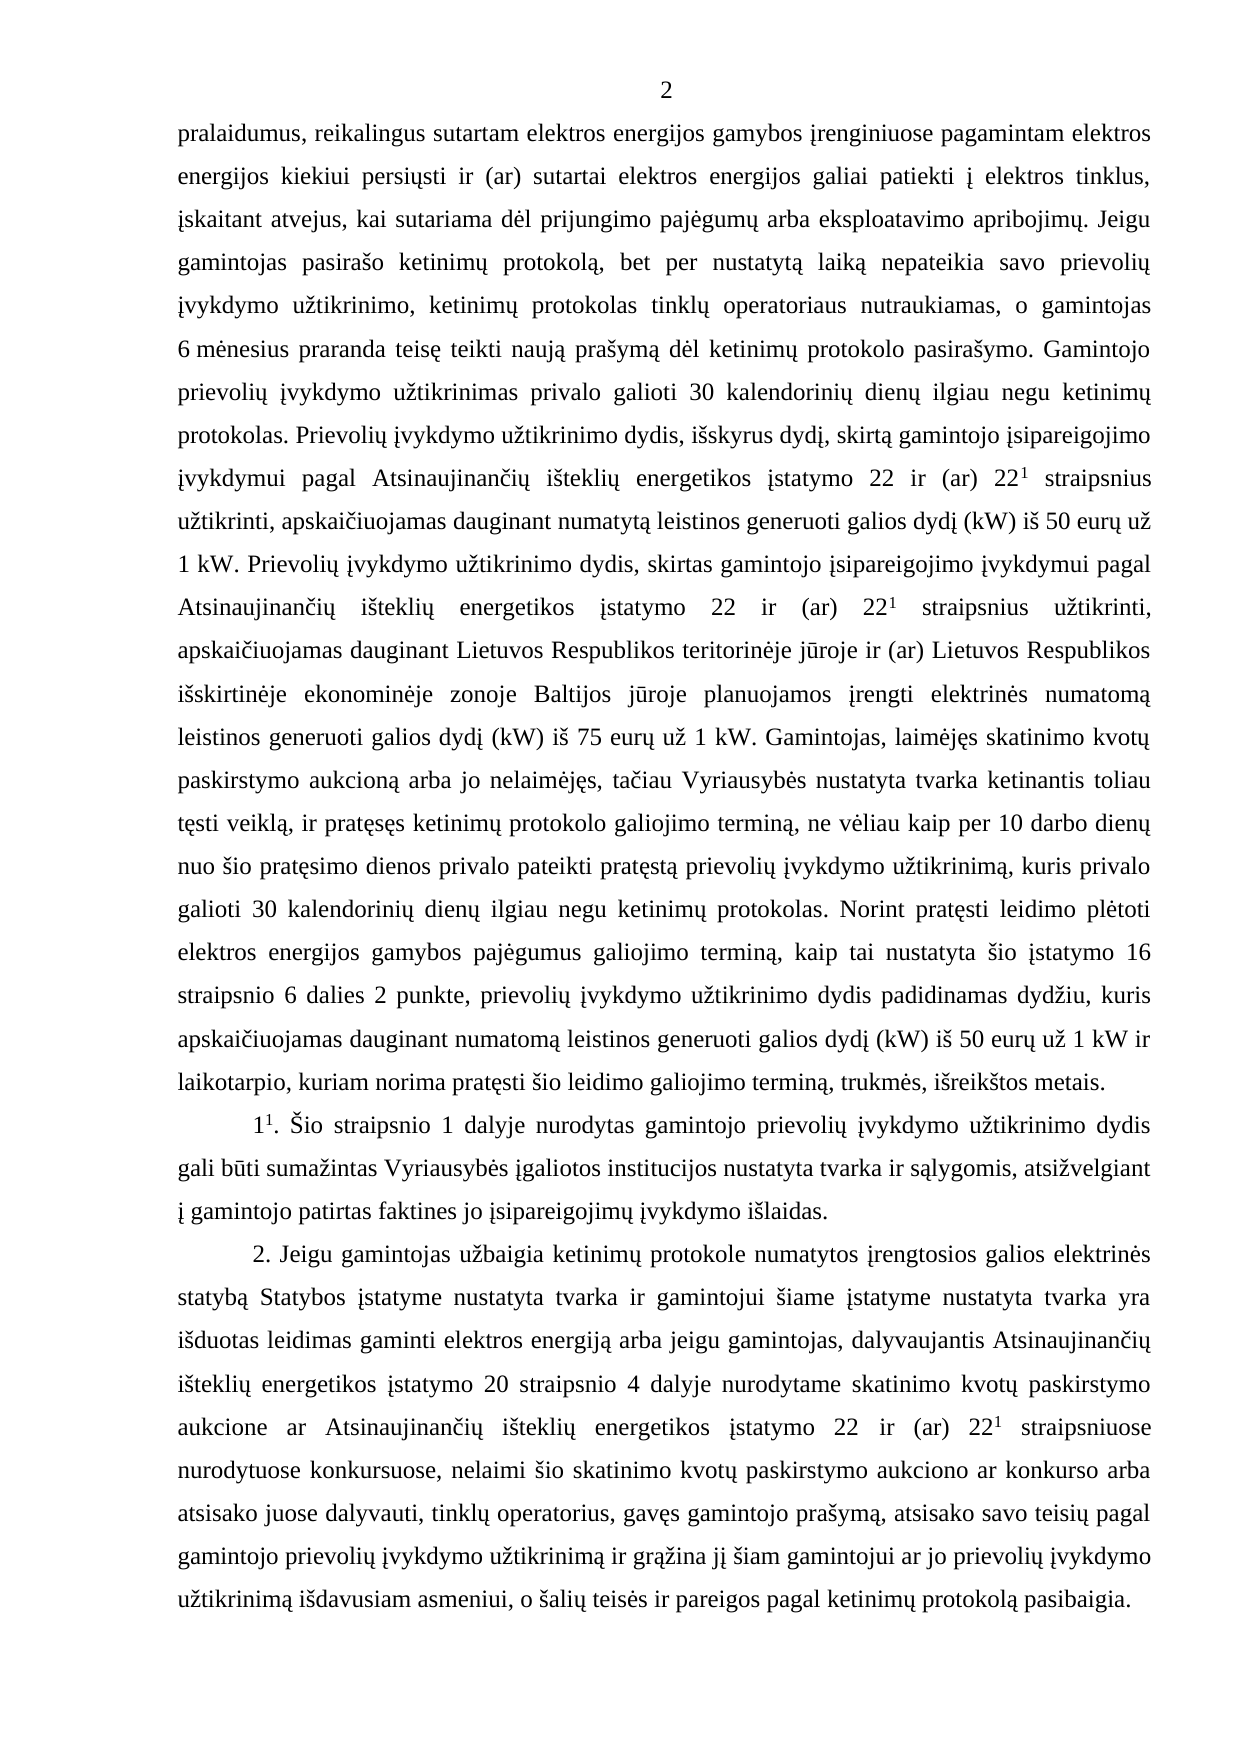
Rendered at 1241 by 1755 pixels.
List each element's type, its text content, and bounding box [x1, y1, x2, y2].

text 11. Šio straipsnio 1 dalyje nurodytas gamintojo prievolių įvykdymo užtikrinimo dydis gali būti sumažintas Vyriausybės įgaliotos institucijos nustatyta tvarka ir sąlygomis, atsižvelgiant į gamintojo patirtas faktines jo įsipareigojimų įvykdymo išlaidas. [177, 1110, 1152, 1225]
text pralaidumus, reikalingus sutartam elektros energijos gamybos įrenginiuose pagamintam elektros energijos kiekiui persiųsti ir (ar) sutartai elektros energijos galiai patiekti į elektros tinklus, įskaitant atvejus, kai sutariama dėl prijungimo pajėgumų arba eksploatavimo apribojimų. Jeigu gamintojas pasirašo ketinimų protokolą, bet per nustatytą laiką nepateikia savo prievolių įvykdymo užtikrinimo, ketinimų protokolas tinklų operatoriaus nutraukiamas, o gamintojas 6 mėnesius praranda teisę teikti naują prašymą dėl ketinimų protokolo pasirašymo. Gamintojo prievolių įvykdymo užtikrinimas privalo galioti 30 kalendorinių dienų ilgiau negu ketinimų protokolas. Prievolių įvykdymo užtikrinimo dydis, išskyrus dydį, skirtą gamintojo įsipareigojimo įvykdymui pagal Atsinaujinančių išteklių energetikos įstatymo 22 ir (ar) 221 straipsnius užtikrinti, apskaičiuojamas dauginant numatytą leistinos generuoti galios dydį (kW) iš 50 eurų už 1 kW. Prievolių įvykdymo užtikrinimo dydis, skirtas gamintojo įsipareigojimo įvykdymui pagal Atsinaujinančių išteklių energetikos įstatymo 22 ir (ar) 221 straipsnius užtikrinti, apskaičiuojamas dauginant Lietuvos Respublikos teritorinėje jūroje ir (ar) Lietuvos Respublikos išskirtinėje ekonominėje zonoje Baltijos jūroje planuojamos įrengti elektrinės numatomą leistinos generuoti galios dydį (kW) iš 75 eurų už 1 kW. Gamintojas, laimėjęs skatinimo kvotų paskirstymo aukcioną arba jo nelaimėjęs, tačiau Vyriausybės nustatyta tvarka ketinantis toliau tęsti veiklą, ir pratęsęs ketinimų protokolo galiojimo terminą, ne vėliau kaip per 10 darbo dienų nuo šio pratęsimo dienos privalo pateikti pratęstą prievolių įvykdymo užtikrinimą, kuris privalo galioti 30 kalendorinių dienų ilgiau negu ketinimų protokolas. Norint pratęsti leidimo plėtoti elektros energijos gamybos pajėgumus galiojimo terminą, kaip tai nustatyta šio įstatymo 16 straipsnio 6 dalies 2 punkte, prievolių įvykdymo užtikrinimo dydis padidinamas dydžiu, kuris apskaičiuojamas dauginant numatomą leistinos generuoti galios dydį (kW) iš 50 eurų už 1 kW ir laikotarpio, kuriam norima pratęsti šio leidimo galiojimo terminą, trukmės, išreikštos metais. [177, 118, 1152, 1096]
text 2. Jeigu gamintojas užbaigia ketinimų protokole numatytos įrengtosios galios elektrinės statybą Statybos įstatyme nustatyta tvarka ir gamintojui šiame įstatyme nustatyta tvarka yra išduotas leidimas gaminti elektros energiją arba jeigu gamintojas, dalyvaujantis Atsinaujinančių išteklių energetikos įstatymo 20 straipsnio 4 dalyje nurodytame skatinimo kvotų paskirstymo aukcione ar Atsinaujinančių išteklių energetikos įstatymo 22 ir (ar) 221 straipsniuose nurodytuose konkursuose, nelaimi šio skatinimo kvotų paskirstymo aukciono ar konkurso arba atsisako juose dalyvauti, tinklų operatorius, gavęs gamintojo prašymą, atsisako savo teisių pagal gamintojo prievolių įvykdymo užtikrinimą ir grąžina jį šiam gamintojui ar jo prievolių įvykdymo užtikrinimą išdavusiam asmeniui, o šalių teisės ir pareigos pagal ketinimų protokolą pasibaigia. [177, 1239, 1152, 1613]
